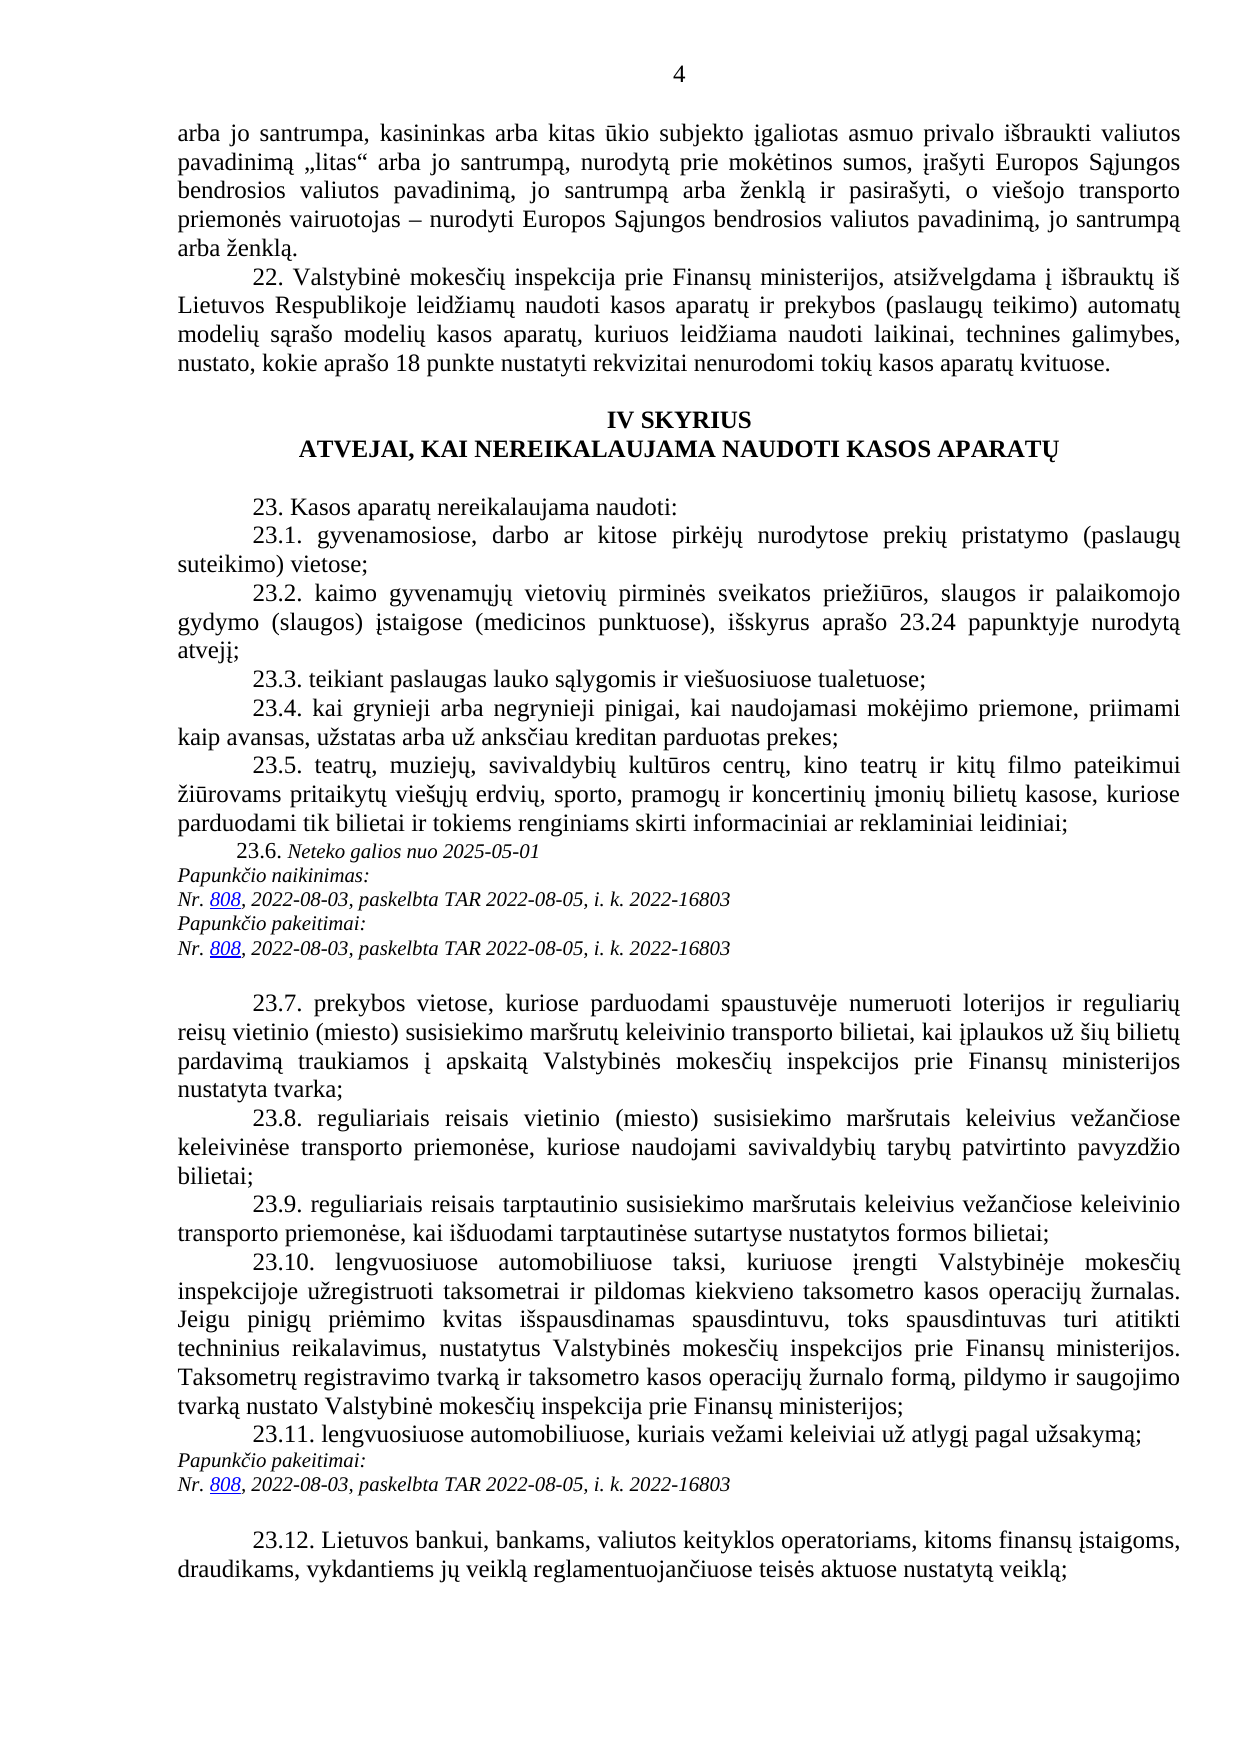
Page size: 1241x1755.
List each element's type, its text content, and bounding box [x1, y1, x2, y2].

text 23.9. reguliariais reisais tarptautinio susisiekimo maršrutais keleivius vežančiose keleivinio transporto priemonėse, kai išduodami tarptautinėse sutartyse nustatytos formos bilietai; [177, 1189, 1181, 1247]
text 23.11. lengvuosiuose automobiliuose, kuriais vežami keleiviai už atlygį pagal užsakymą; [177, 1419, 1181, 1448]
text arba jo santrumpa, kasininkas arba kitas ūkio subjekto įgaliotas asmuo privalo išbraukti valiutos pavadinimą „litas“ arba jo santrumpą, nurodytą prie mokėtinos sumos, įrašyti Europos Sąjungos bendrosios valiutos pavadinimą, jo santrumpą arba ženklą ir pasirašyti, o viešojo transporto priemonės vairuotojas – nurodyti Europos Sąjungos bendrosios valiutos pavadinimą, jo santrumpą arba ženklą. [177, 118, 1181, 262]
text 23.8. reguliariais reisais vietinio (miesto) susisiekimo maršrutais keleivius vežančiose keleivinėse transporto priemonėse, kuriose naudojami savivaldybių tarybų patvirtinto pavyzdžio bilietai; [177, 1103, 1181, 1189]
text Papunkčio pakeitimai: [177, 911, 1181, 935]
text 23.10. lengvuosiuose automobiliuose taksi, kuriuose įrengti Valstybinėje mokesčių inspekcijoje užregistruoti taksometrai ir pildomas kiekvieno taksometro kasos operacijų žurnalas. Jeigu pinigų priėmimo kvitas išspausdinamas spausdintuvu, toks spausdintuvas turi atitikti techninius reikalavimus, nustatytus Valstybinės mokesčių inspekcijos prie Finansų ministerijos. Taksometrų registravimo tvarką ir taksometro kasos operacijų žurnalo formą, pildymo ir saugojimo tvarką nustato Valstybinė mokesčių inspekcija prie Finansų ministerijos; [177, 1247, 1181, 1419]
text Nr. 808, 2022-08-03, paskelbta TAR 2022-08-05, i. k. 2022-16803 [177, 1472, 1181, 1496]
text 23.5. teatrų, muziejų, savivaldybių kultūros centrų, kino teatrų ir kitų filmo pateikimui žiūrovams pritaikytų viešųjų erdvių, sporto, pramogų ir koncertinių įmonių bilietų kasose, kuriose parduodami tik bilietai ir tokiems renginiams skirti informaciniai ar reklaminiai leidiniai; [177, 751, 1181, 837]
text 23.1. gyvenamosiose, darbo ar kitose pirkėjų nurodytose prekių pristatymo (paslaugų suteikimo) vietose; [177, 521, 1181, 578]
text 23.12. Lietuvos bankui, bankams, valiutos keityklos operatoriams, kitoms finansų įstaigoms, draudikams, vykdantiems jų veiklą reglamentuojančiuose teisės aktuose nustatytą veiklą; [177, 1525, 1181, 1583]
text 23.7. prekybos vietose, kuriose parduodami spaustuvėje numeruoti loterijos ir reguliarių reisų vietinio (miesto) susisiekimo maršrutų keleivinio transporto bilietai, kai įplaukos už šių bilietų pardavimą traukiamos į apskaitą Valstybinės mokesčių inspekcijos prie Finansų ministerijos nustatyta tvarka; [177, 988, 1181, 1103]
text 23.6. Neteko galios nuo 2025-05-01 [177, 837, 1181, 863]
text Papunkčio naikinimas: [177, 863, 1181, 887]
text Papunkčio pakeitimai: [177, 1448, 1181, 1472]
text ATVEJAI, KAI NEREIKALAUJAMA NAUDOTI KASOS APARATŲ [177, 434, 1181, 463]
text 23.2. kaimo gyvenamųjų vietovių pirminės sveikatos priežiūros, slaugos ir palaikomojo gydymo (slaugos) įstaigose (medicinos punktuose), išskyrus aprašo 23.24 papunktyje nurodytą atvejį; [177, 578, 1181, 664]
text 23. Kasos aparatų nereikalaujama naudoti: [177, 492, 1181, 521]
text Nr. 808, 2022-08-03, paskelbta TAR 2022-08-05, i. k. 2022-16803 [177, 887, 1181, 911]
text 23.4. kai grynieji arba negrynieji pinigai, kai naudojamasi mokėjimo priemone, priimami kaip avansas, užstatas arba už anksčiau kreditan parduotas prekes; [177, 693, 1181, 751]
text IV SKYRIUS [177, 406, 1181, 434]
text 22. Valstybinė mokesčių inspekcija prie Finansų ministerijos, atsižvelgdama į išbrauktų iš Lietuvos Respublikoje leidžiamų naudoti kasos aparatų ir prekybos (paslaugų teikimo) automatų modelių sąrašo modelių kasos aparatų, kuriuos leidžiama naudoti laikinai, technines galimybes, nustato, kokie aprašo 18 punkte nustatyti rekvizitai nenurodomi tokių kasos aparatų kvituose. [177, 262, 1181, 377]
text Nr. 808, 2022-08-03, paskelbta TAR 2022-08-05, i. k. 2022-16803 [177, 935, 1181, 959]
text 23.3. teikiant paslaugas lauko sąlygomis ir viešuosiuose tualetuose; [177, 664, 1181, 693]
